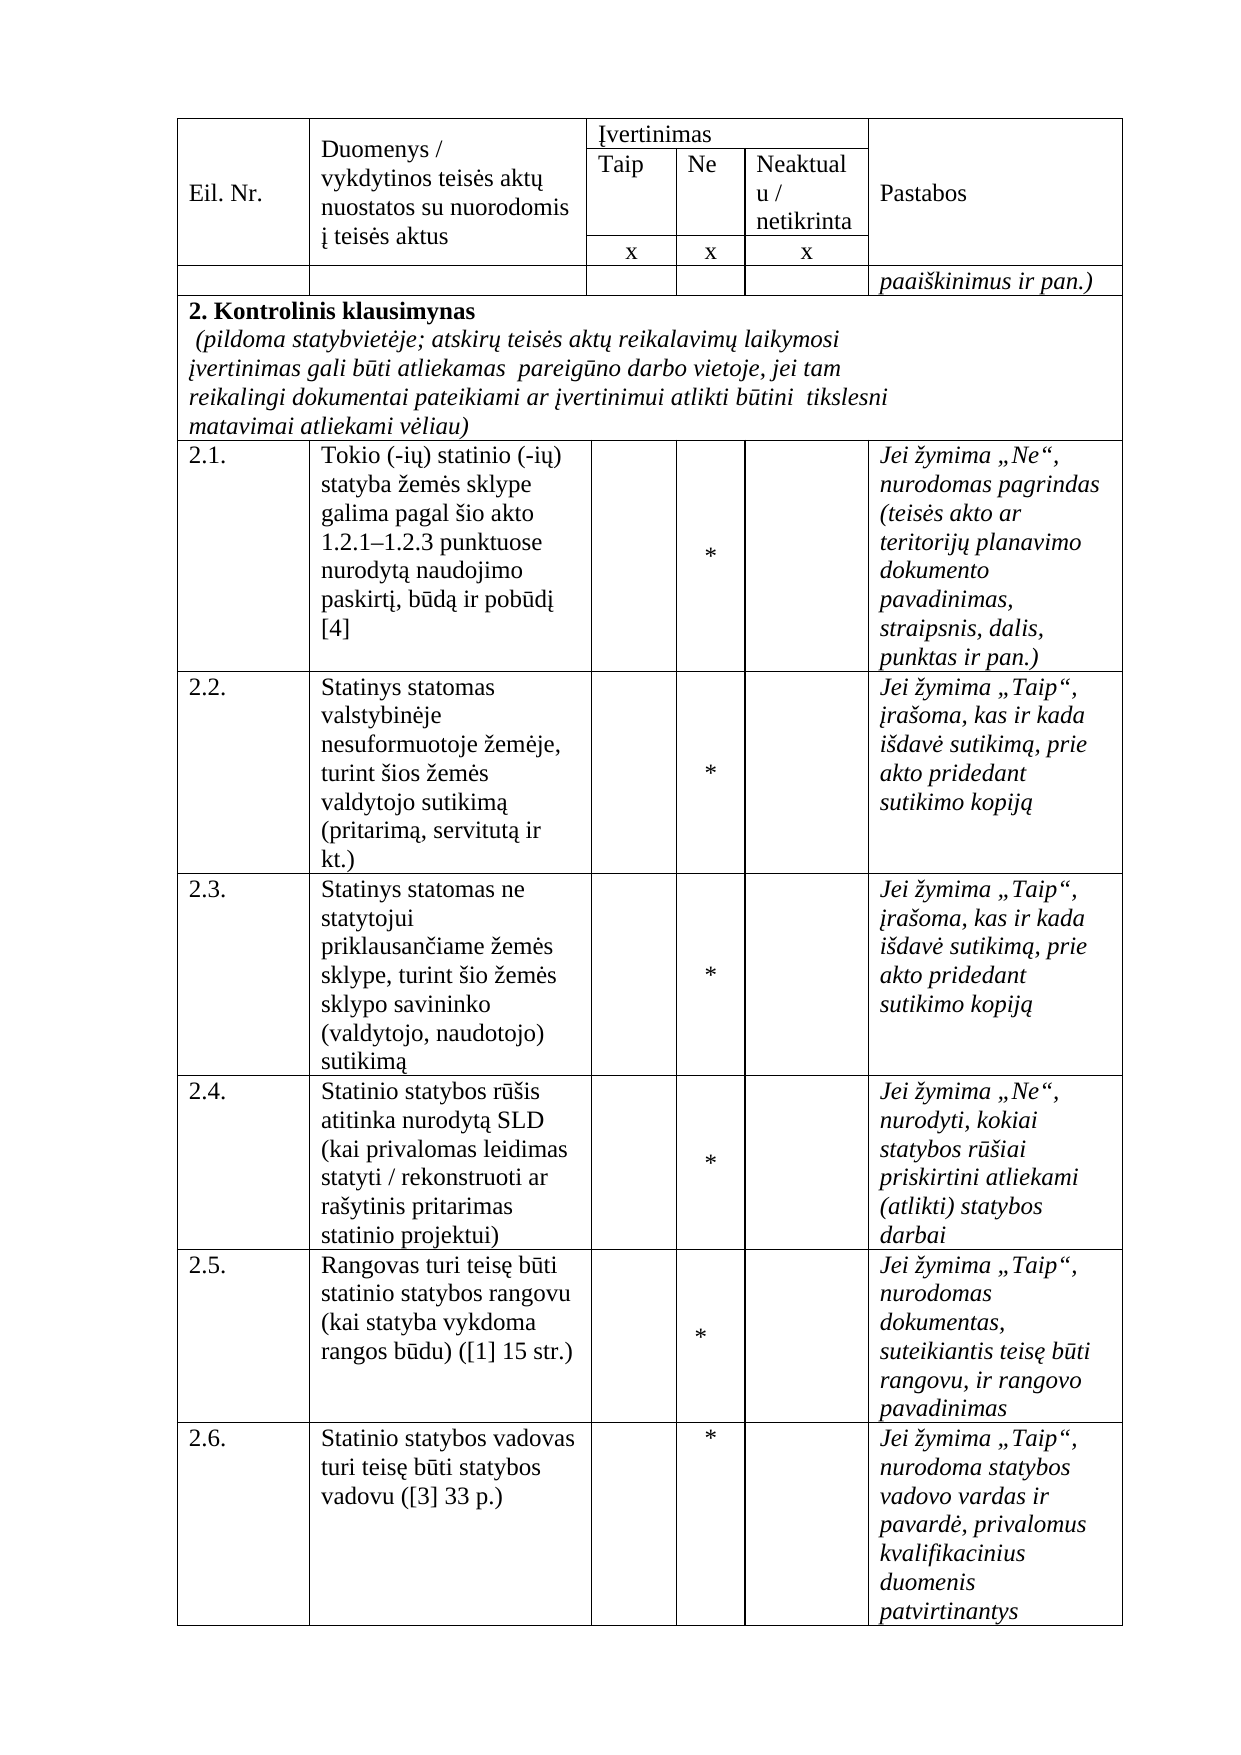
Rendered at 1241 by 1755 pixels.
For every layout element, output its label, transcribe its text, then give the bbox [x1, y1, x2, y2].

table_cell Jei žymima „Taip“, nurodomas dokumentas, suteikiantis teisę būti rangovu, ir rangovo pavadinimas [869, 1250, 1122, 1422]
table_cell [1095, 296, 1122, 439]
table_cell Ne [677, 149, 744, 235]
table_cell Statinys statomas valstybinėje nesuformuotoje žemėje, turint šios žemės valdytojo sutikimą (pritarimą, servitutą ir kt.) [310, 672, 591, 873]
table_cell * [677, 874, 744, 1075]
table_header Eil. Nr. [178, 119, 309, 265]
table_cell Jei žymima „Taip“, įrašoma, kas ir kada išdavė sutikimą, prie akto pridedant sutikimo kopiją [869, 672, 1122, 873]
table_cell Taip [587, 149, 676, 235]
table_cell [746, 266, 868, 295]
table_header Įvertinimas [587, 119, 868, 148]
table_header Pastabos [869, 119, 1122, 265]
table_cell * [677, 441, 744, 671]
table_cell [677, 266, 744, 295]
table_cell [592, 1076, 676, 1249]
table_cell [1012, 296, 1041, 439]
table_cell [746, 1423, 868, 1624]
table_cell [587, 266, 676, 295]
table_cell [746, 441, 868, 671]
table_cell Neaktualu / netikrinta [746, 149, 868, 235]
table_cell 2.1. [178, 441, 309, 671]
table_cell 2. Kontrolinis klausimynas (pildoma statybvietėje; atskirų teisės aktų reikalavimų laikymosi įvertinimas gali būti atliekamas pareigūno darbo vietoje, jei tam reikalingi dokumentai pateikiami ar įvertinimui atlikti būtini tikslesni matavimai atliekami vėliau) [178, 296, 919, 439]
table_cell [592, 441, 676, 671]
table_cell * [677, 1250, 744, 1422]
table_cell 2.3. [178, 874, 309, 1075]
table_cell 2.2. [178, 672, 309, 873]
table_cell * [677, 1076, 744, 1249]
table_cell x [677, 236, 744, 265]
table_cell Statinio statybos vadovas turi teisę būti statybos vadovu ([3] 33 p.) [310, 1423, 591, 1624]
table_cell [592, 1250, 676, 1422]
table_cell * [677, 672, 744, 873]
table_cell Rangovas turi teisę būti statinio statybos rangovu (kai statyba vykdoma rangos būdu) ([1] 15 str.) [310, 1250, 591, 1422]
table_cell Tokio (-ių) statinio (-ių) statyba žemės sklype galima pagal šio akto 1.2.1–1.2.3 punktuose nurodytą naudojimo paskirtį, būdą ir pobūdį [4] [310, 441, 591, 671]
table_cell Statinio statybos rūšis atitinka nurodytą SLD (kai privalomas leidimas statyti / rekonstruoti ar rašytinis pritarimas statinio projektui) [310, 1076, 591, 1249]
table_cell [178, 266, 309, 295]
table_cell [746, 874, 868, 1075]
table_cell Jei žymima „Taip“, įrašoma, kas ir kada išdavė sutikimą, prie akto pridedant sutikimo kopiją [869, 874, 1122, 1075]
table_cell 2.5. [178, 1250, 309, 1422]
table_cell x [587, 236, 676, 265]
table_cell Statinys statomas ne statytojui priklausančiame žemės sklype, turint šio žemės sklypo savininko (valdytojo, naudotojo) sutikimą [310, 874, 591, 1075]
table_cell Jei žymima „Taip“, nurodoma statybos vadovo vardas ir pavardė, privalomus kvalifikacinius duomenis patvirtinantys [869, 1423, 1122, 1624]
table_cell [919, 296, 971, 439]
table_cell paaiškinimus ir pan.) [869, 266, 1122, 295]
table_cell [310, 266, 586, 295]
table_cell [746, 1076, 868, 1249]
table_cell Jei žymima „Ne“, nurodyti, kokiai statybos rūšiai priskirtini atliekami (atlikti) statybos darbai [869, 1076, 1122, 1249]
table_cell [971, 296, 1012, 439]
table_cell [746, 672, 868, 873]
table_cell [592, 1423, 676, 1624]
table_cell [592, 874, 676, 1075]
table_cell 2.4. [178, 1076, 309, 1249]
table_cell [592, 672, 676, 873]
table_cell * [677, 1423, 744, 1624]
table_header Duomenys / vykdytinos teisės aktų nuostatos su nuorodomis į teisės aktus [310, 119, 586, 265]
table_cell 2.6. [178, 1423, 309, 1624]
table_cell [1041, 296, 1095, 439]
table_cell x [746, 236, 868, 265]
table_cell [746, 1250, 868, 1422]
table_cell Jei žymima „Ne“, nurodomas pagrindas (teisės akto ar teritorijų planavimo dokumento pavadinimas, straipsnis, dalis, punktas ir pan.) [869, 441, 1122, 671]
